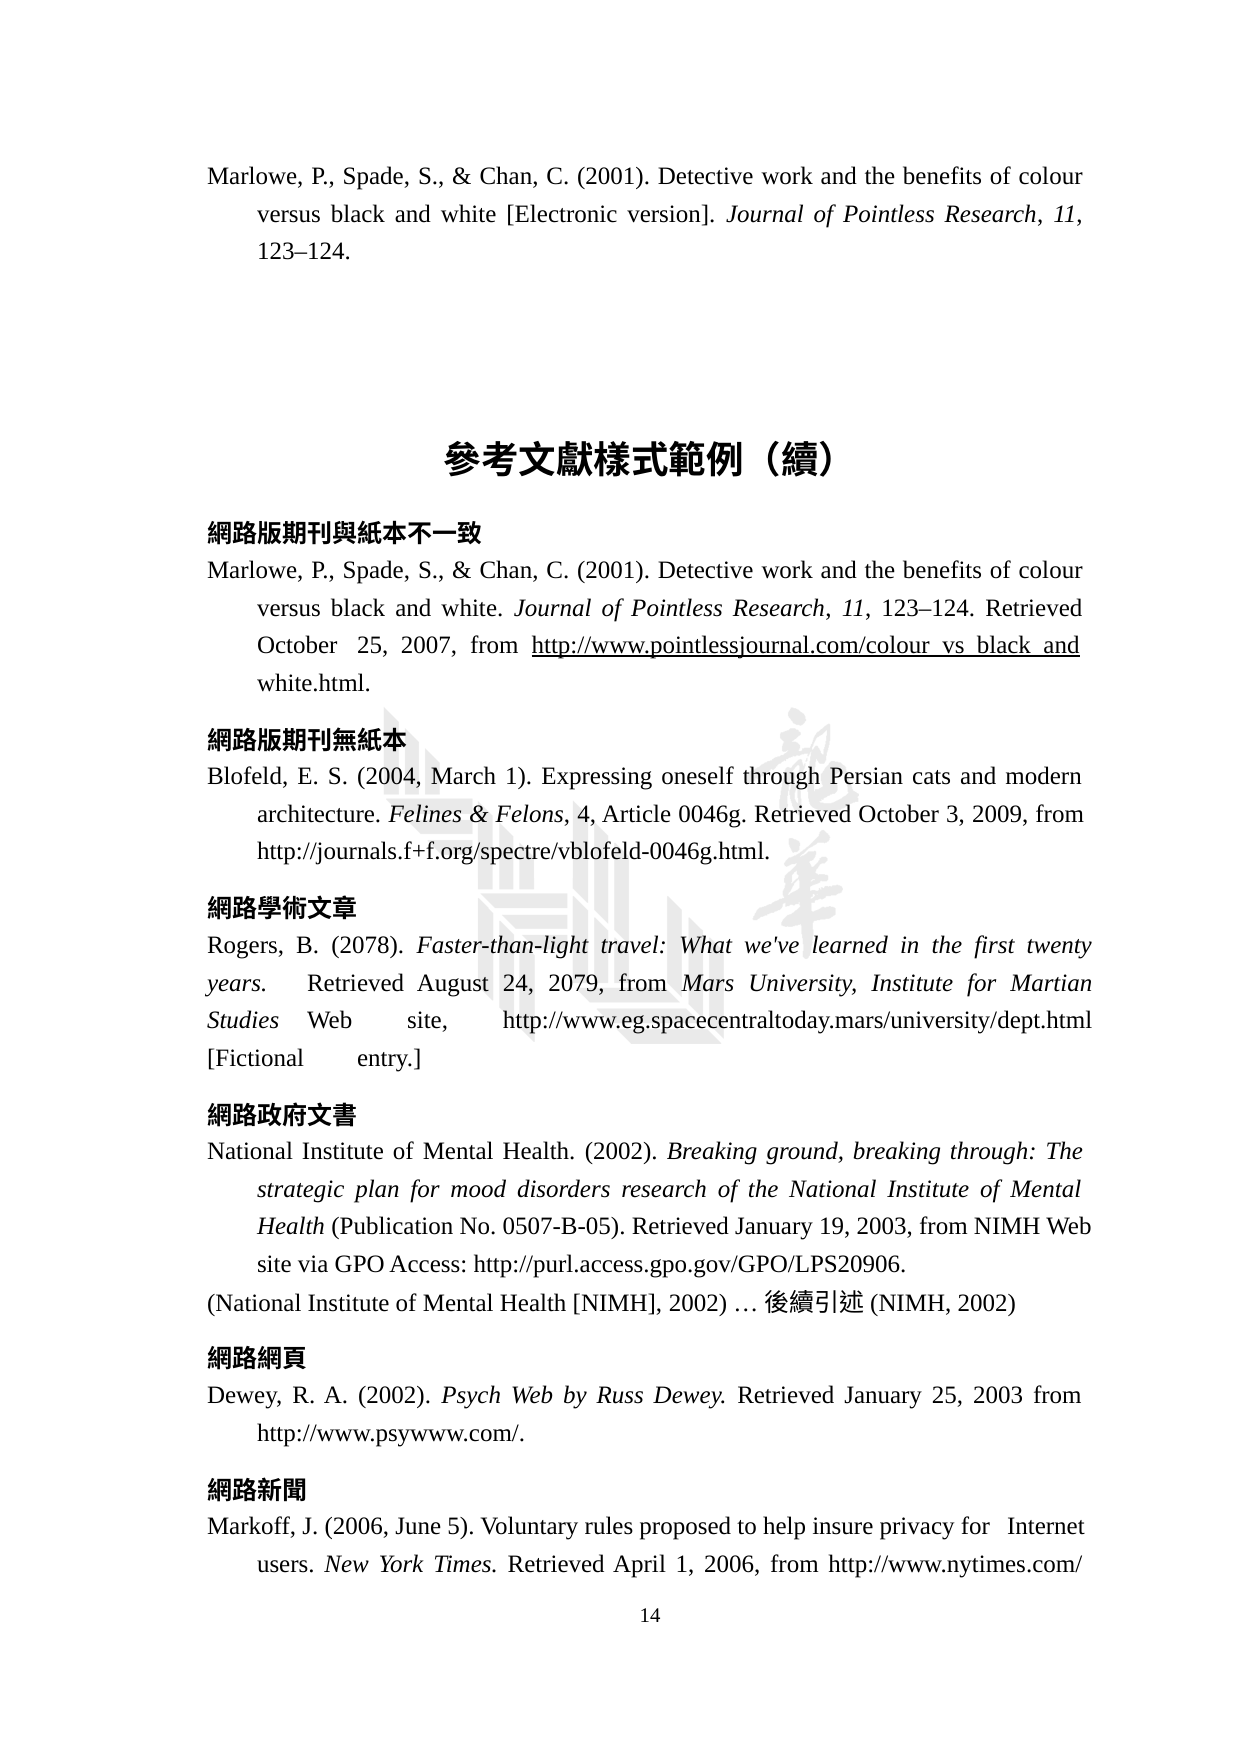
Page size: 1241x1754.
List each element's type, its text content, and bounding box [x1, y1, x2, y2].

text 網路新聞 [207, 1469, 1092, 1507]
text National Institute of Mental Health. (2002). Breaking ground, breaking through: The strategic plan for mood disorders research of the National Institute of Mental Health (Publication No. 0507-B-05). Retrieved January 19, 2003, from NIMH Web site via GPO Access: http://purl.access.gpo.gov/GPO/LPS20906. [207, 1132, 1092, 1282]
text 網路網頁 [207, 1338, 1092, 1376]
text Blofeld, E. S. (2004, March 1). Expressing oneself through Persian cats and modern architecture. Felines & Felons, 4, Article 0046g. Retrieved October 3, 2009, from http://journals.f+f.org/spectre/vblofeld-0046g.html. [207, 757, 1092, 869]
text 網路版期刊無紙本 [207, 719, 1092, 757]
text Dewey, R. A. (2002). Psych Web by Russ Dewey. Retrieved January 25, 2003 from http://www.psywww.com/. [207, 1376, 1092, 1451]
text Marlowe, P., Spade, S., & Chan, C. (2001). Detective work and the benefits of colour versus black and white [Electronic version]. Journal of Pointless Research, 11, 123–124. [207, 157, 1092, 269]
text (National Institute of Mental Health [NIMH], 2002) … 後續引述 (NIMH, 2002) [207, 1282, 1092, 1319]
text 網路版期刊與紙本不一致 [207, 513, 1092, 551]
text 網路學術文章 [207, 888, 1092, 926]
picture [377, 869, 863, 888]
text 網路政府文書 [207, 1094, 1092, 1132]
picture [377, 701, 863, 719]
text Rogers, B. (2078). Faster-than-light travel: What we've learned in the first twenty years. Retrieved August 24, 2079, from Mars University, Institute for Martian Studies Web site, http://www.eg.spacecentraltoday.mars/university/dept.html [Fictional entry.] [207, 926, 1092, 1076]
text Markoff, J. (2006, June 5). Voluntary rules proposed to help insure privacy for Internet users. New York Times. Retrieved April 1, 2006, from http://www.nytimes.com/ [207, 1507, 1092, 1582]
text 參考文獻樣式範例（續） [207, 419, 1092, 494]
text Marlowe, P., Spade, S., & Chan, C. (2001). Detective work and the benefits of colour versus black and white. Journal of Pointless Research, 11, 123–124. Retrieved October 25, 2007, from http://www.pointlessjournal.com/colour_vs_black_and white.html. [207, 551, 1092, 701]
